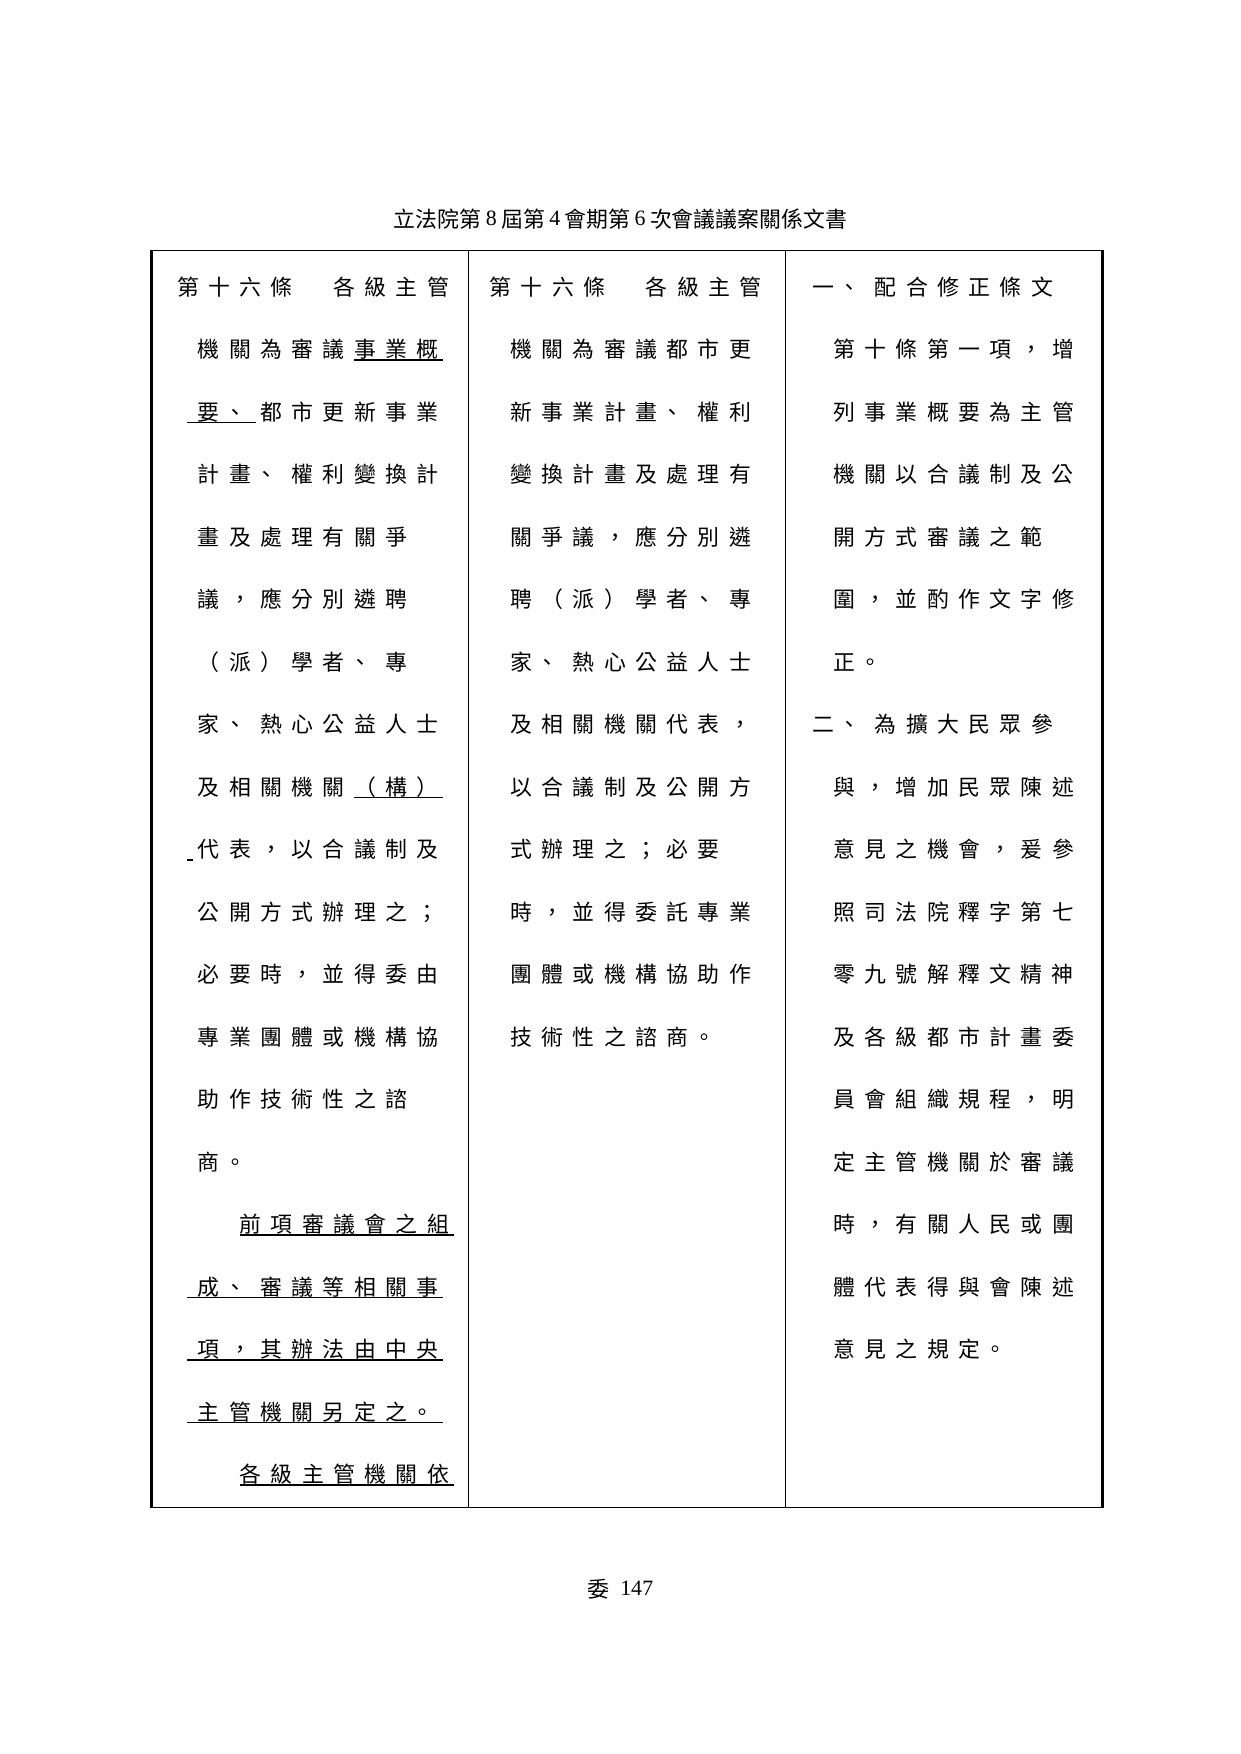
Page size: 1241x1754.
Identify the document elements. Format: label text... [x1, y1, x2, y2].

table_cell 第十六條 各級主管機關為審議都市更新事業計畫、權利變換計畫及處理有關爭議，應分別遴聘（派）學者、專家、熱心公益人士及相關機關代表，以合議制及公開方式辦理之；必要時，並得委託專業團體或機構協助作技術性之諮商。 [469, 251, 785, 1507]
table_cell 一、配合修正條文第十條第一項，增列事業概要為主管機關以合議制及公開方式審議之範圍，並酌作文字修正。 二、為擴大民眾參與，增加民眾陳述意見之機會，爰參照司法院釋字第七零九號解釋文精神及各級都市計畫委員會組織規程，明定主管機關於審議時，有關人民或團體代表得與會陳述意見之規定。 [786, 251, 1101, 1507]
table_cell 第十六條 各級主管機關為審議事業概要、都市更新事業計畫、權利變換計畫及處理有關爭議，應分別遴聘（派）學者、專家、熱心公益人士及相關機關（構）代表，以合議制及公開方式辦理之；必要時，並得委由專業團體或機構協助作技術性之諮商。 前項審議會之組成、審議等相關事項，其辦法由中央主管機關另定之。 各級主管機關依 [153, 251, 468, 1507]
